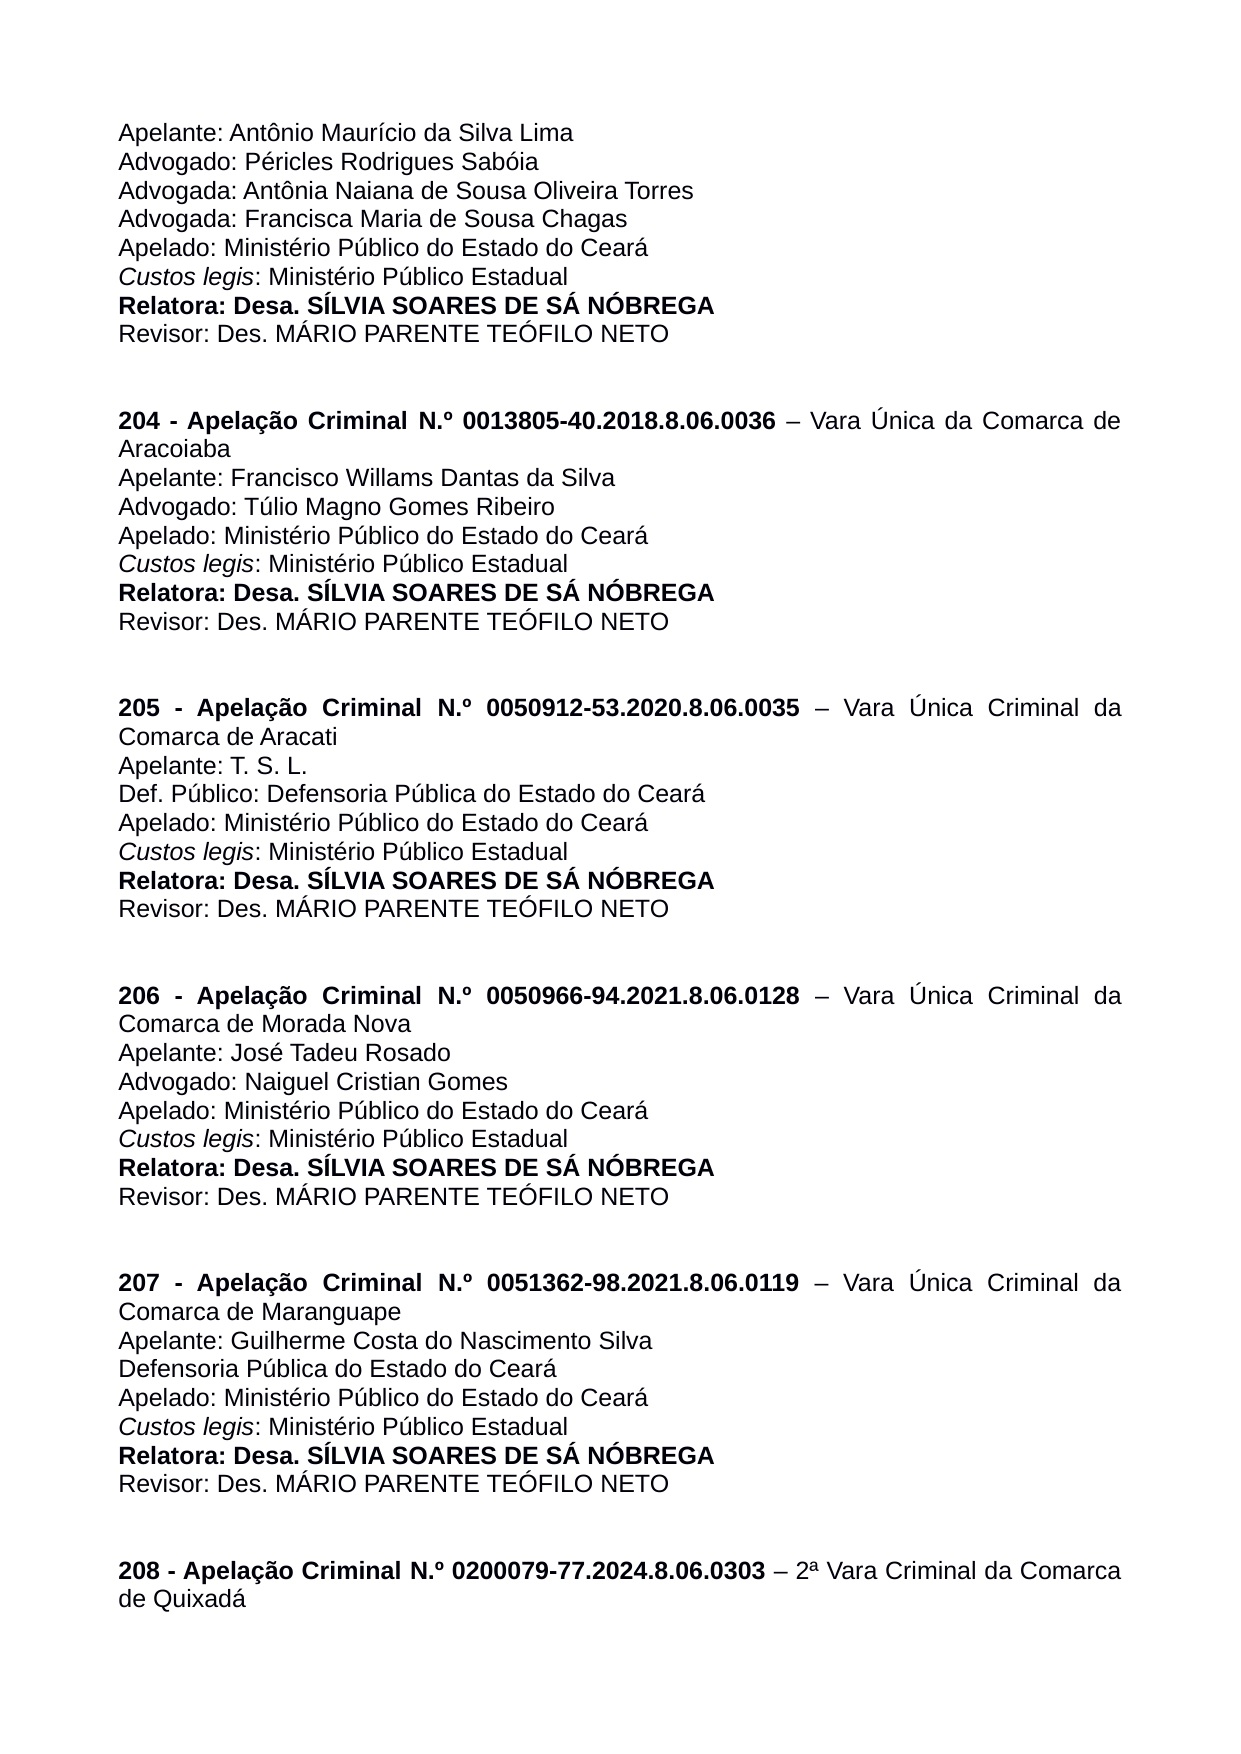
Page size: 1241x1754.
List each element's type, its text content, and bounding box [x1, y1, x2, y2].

text Relatora: Desa. SÍLVIA SOARES DE SÁ NÓBREGA [118, 1153, 1122, 1182]
text Apelado: Ministério Público do Estado do Ceará [118, 1096, 1122, 1124]
text Relatora: Desa. SÍLVIA SOARES DE SÁ NÓBREGA [118, 578, 1122, 607]
text Apelante: Guilherme Costa do Nascimento Silva [118, 1326, 1122, 1354]
text Advogada: Antônia Naiana de Sousa Oliveira Torres [118, 176, 1122, 204]
text Apelado: Ministério Público do Estado do Ceará [118, 233, 1122, 262]
text Apelante: José Tadeu Rosado [118, 1038, 1122, 1067]
text Custos legis: Ministério Público Estadual [118, 837, 1122, 866]
text 206 - Apelação Criminal N.º 0050966-94.2021.8.06.0128 – Vara Única Criminal da Comarca de Morada Nova [118, 981, 1122, 1038]
text Apelante: Francisco Willams Dantas da Silva [118, 463, 1122, 492]
text Revisor: Des. MÁRIO PARENTE TEÓFILO NETO [118, 1182, 1122, 1211]
text Advogado: Naiguel Cristian Gomes [118, 1067, 1122, 1096]
text Apelado: Ministério Público do Estado do Ceará [118, 1383, 1122, 1412]
text Relatora: Desa. SÍLVIA SOARES DE SÁ NÓBREGA [118, 291, 1122, 319]
text Revisor: Des. MÁRIO PARENTE TEÓFILO NETO [118, 607, 1122, 636]
text Defensoria Pública do Estado do Ceará [118, 1354, 1122, 1383]
text Relatora: Desa. SÍLVIA SOARES DE SÁ NÓBREGA [118, 866, 1122, 894]
text 207 - Apelação Criminal N.º 0051362-98.2021.8.06.0119 – Vara Única Criminal da Comarca de Maranguape [118, 1268, 1122, 1326]
text 208 - Apelação Criminal N.º 0200079-77.2024.8.06.0303 – 2ª Vara Criminal da Comarca de Quixadá [118, 1556, 1122, 1613]
text 205 - Apelação Criminal N.º 0050912-53.2020.8.06.0035 – Vara Única Criminal da Comarca de Aracati [118, 693, 1122, 751]
text Advogada: Francisca Maria de Sousa Chagas [118, 204, 1122, 233]
text Apelante: T. S. L. [118, 751, 1122, 779]
text Apelado: Ministério Público do Estado do Ceará [118, 521, 1122, 549]
text Revisor: Des. MÁRIO PARENTE TEÓFILO NETO [118, 319, 1122, 348]
text Custos legis: Ministério Público Estadual [118, 549, 1122, 578]
text Custos legis: Ministério Público Estadual [118, 1124, 1122, 1153]
text Advogado: Túlio Magno Gomes Ribeiro [118, 492, 1122, 521]
text Apelante: Antônio Maurício da Silva Lima [118, 118, 1122, 147]
text Advogado: Péricles Rodrigues Sabóia [118, 147, 1122, 176]
text Revisor: Des. MÁRIO PARENTE TEÓFILO NETO [118, 894, 1122, 923]
text Revisor: Des. MÁRIO PARENTE TEÓFILO NETO [118, 1469, 1122, 1498]
text Apelado: Ministério Público do Estado do Ceará [118, 808, 1122, 837]
text Custos legis: Ministério Público Estadual [118, 262, 1122, 291]
text Relatora: Desa. SÍLVIA SOARES DE SÁ NÓBREGA [118, 1441, 1122, 1469]
text Custos legis: Ministério Público Estadual [118, 1412, 1122, 1441]
text Def. Público: Defensoria Pública do Estado do Ceará [118, 779, 1122, 808]
text 204 - Apelação Criminal N.º 0013805-40.2018.8.06.0036 – Vara Única da Comarca de Aracoiaba [118, 406, 1122, 463]
